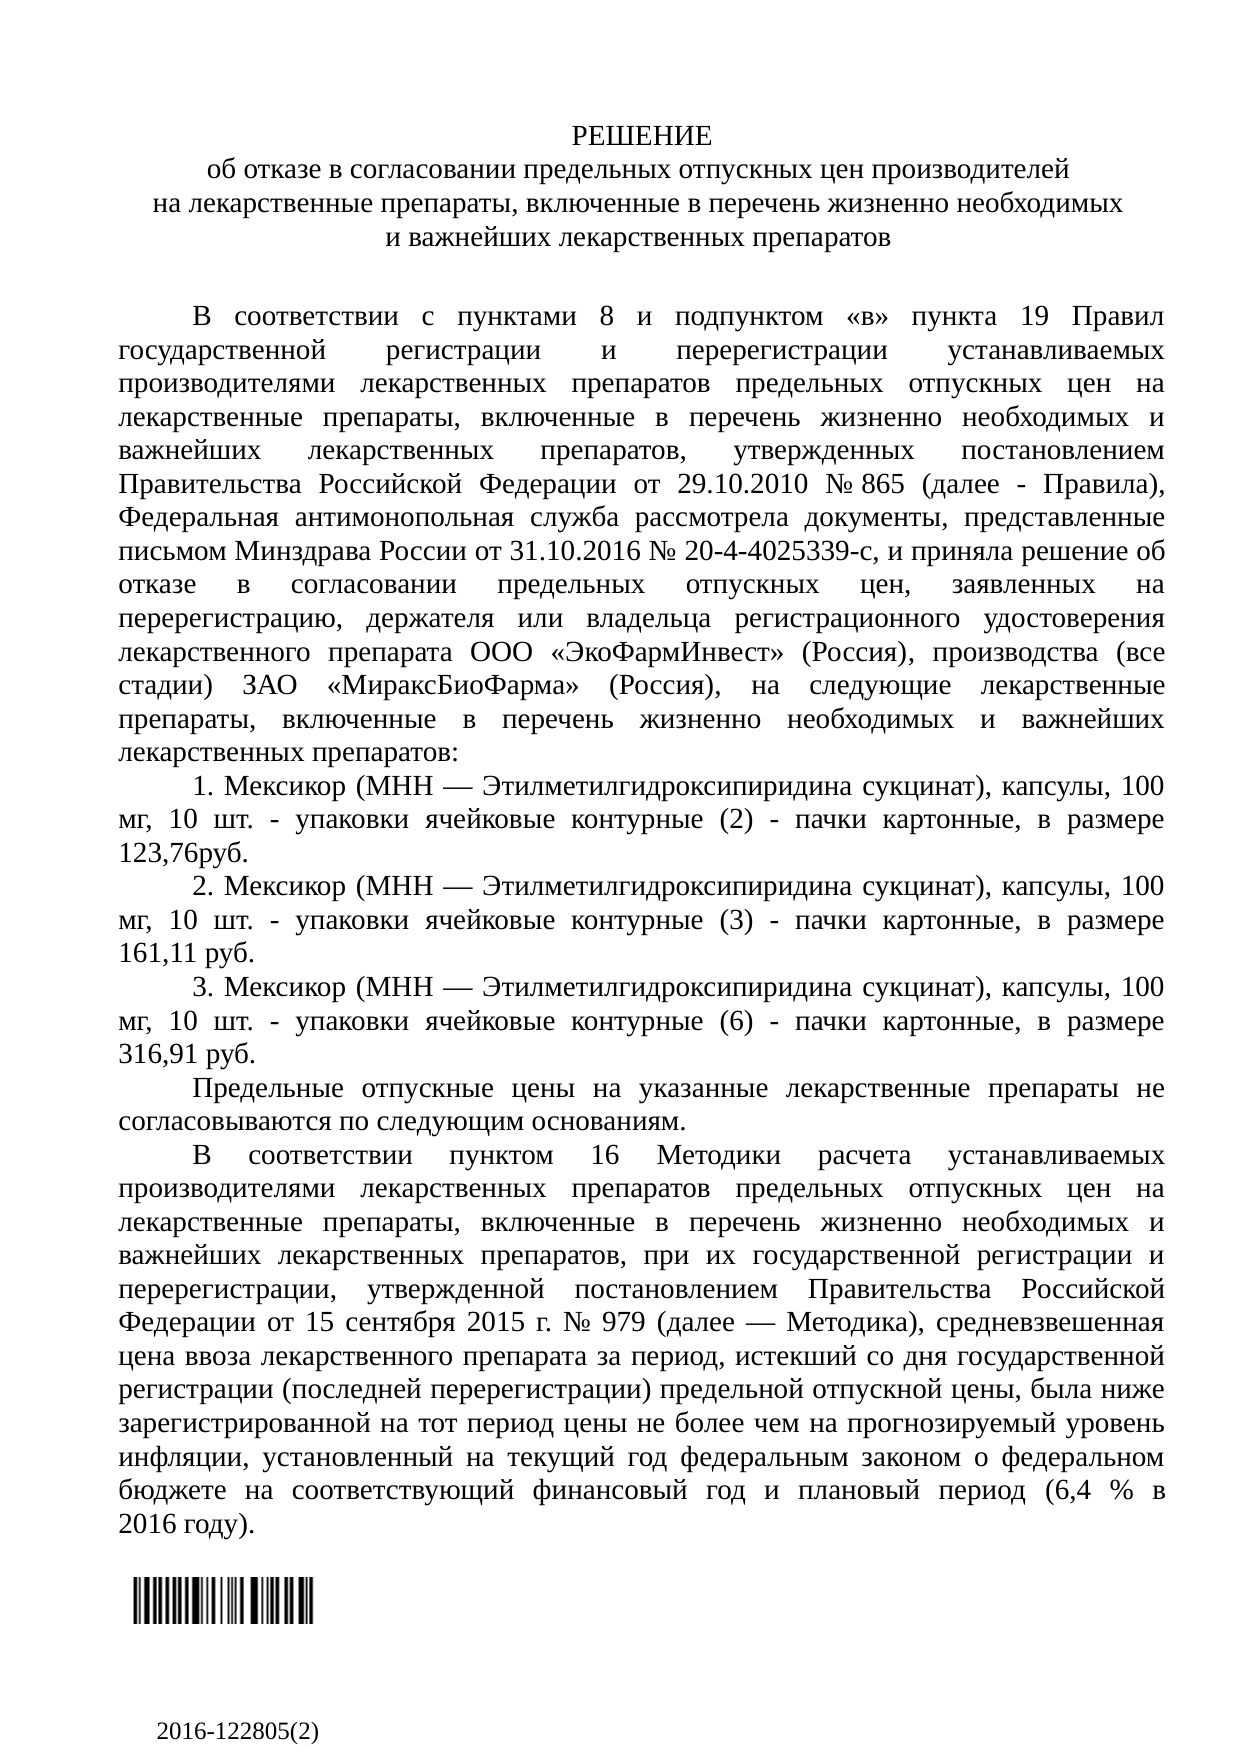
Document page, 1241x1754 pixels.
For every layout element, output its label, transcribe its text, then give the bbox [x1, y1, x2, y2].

text 3. Мексикор (МНН — Этилметилгидроксипиридина сукцинат), капсулы, 100 мг, 10 шт. - упаковки ячейковые контурные (6) - пачки картонные, в размере 316,91 руб. [118, 969, 1166, 1070]
text 2. Мексикор (МНН — Этилметилгидроксипиридина сукцинат), капсулы, 100 мг, 10 шт. - упаковки ячейковые контурные (3) - пачки картонные, в размере 161,11 руб. [118, 868, 1166, 969]
text 1. Мексикор (МНН — Этилметилгидроксипиридина сукцинат), капсулы, 100 мг, 10 шт. - упаковки ячейковые контурные (2) - пачки картонные, в размере 123,76руб. [118, 768, 1166, 868]
picture [118, 1577, 331, 1624]
text и важнейших лекарственных препаратов [118, 219, 1166, 252]
text об отказе в согласовании предельных отпускных цен производителей [118, 152, 1166, 185]
text РЕШЕНИЕ [118, 118, 1166, 152]
text Предельные отпускные цены на указанные лекарственные препараты не согласовываются по следующим основаниям. [118, 1070, 1166, 1137]
text В соответствии с пунктами 8 и подпунктом «в» пункта 19 Правил государственной регистрации и перерегистрации устанавливаемых производителями лекарственных препаратов предельных отпускных цен на лекарственные препараты, включенные в перечень жизненно необходимых и важнейших лекарственных препаратов, утвержденных постановлением Правительства Российской Федерации от 29.10.2010 № 865 (далее - Правила), Федеральная антимонопольная служба рассмотрела документы, представленные письмом Минздрава России от 31.10.2016 № 20-4-4025339-с, и приняла решение об отказе в согласовании предельных отпускных цен, заявленных на перерегистрацию, держателя или владельца регистрационного удостоверения лекарственного препарата ООО «ЭкоФармИнвест» (Россия), производства (все стадии) ЗАО «МираксБиоФарма» (Россия), на следующие лекарственные препараты, включенные в перечень жизненно необходимых и важнейших лекарственных препаратов: [118, 298, 1166, 768]
text В соответствии пунктом 16 Методики расчета устанавливаемых производителями лекарственных препаратов предельных отпускных цен на лекарственные препараты, включенные в перечень жизненно необходимых и важнейших лекарственных препаратов, при их государственной регистрации и перерегистрации, утвержденной постановлением Правительства Российской Федерации от 15 сентября 2015 г. № 979 (далее — Методика), средневзвешенная цена ввоза лекарственного препарата за период, истекший со дня государственной регистрации (последней перерегистрации) предельной отпускной цены, была ниже зарегистрированной на тот период цены не более чем на прогнозируемый уровень инфляции, установленный на текущий год федеральным законом о федеральном бюджете на соответствующий финансовый год и плановый период (6,4 % в 2016 году). [118, 1137, 1166, 1539]
text на лекарственные препараты, включенные в перечень жизненно необходимых [118, 185, 1166, 219]
